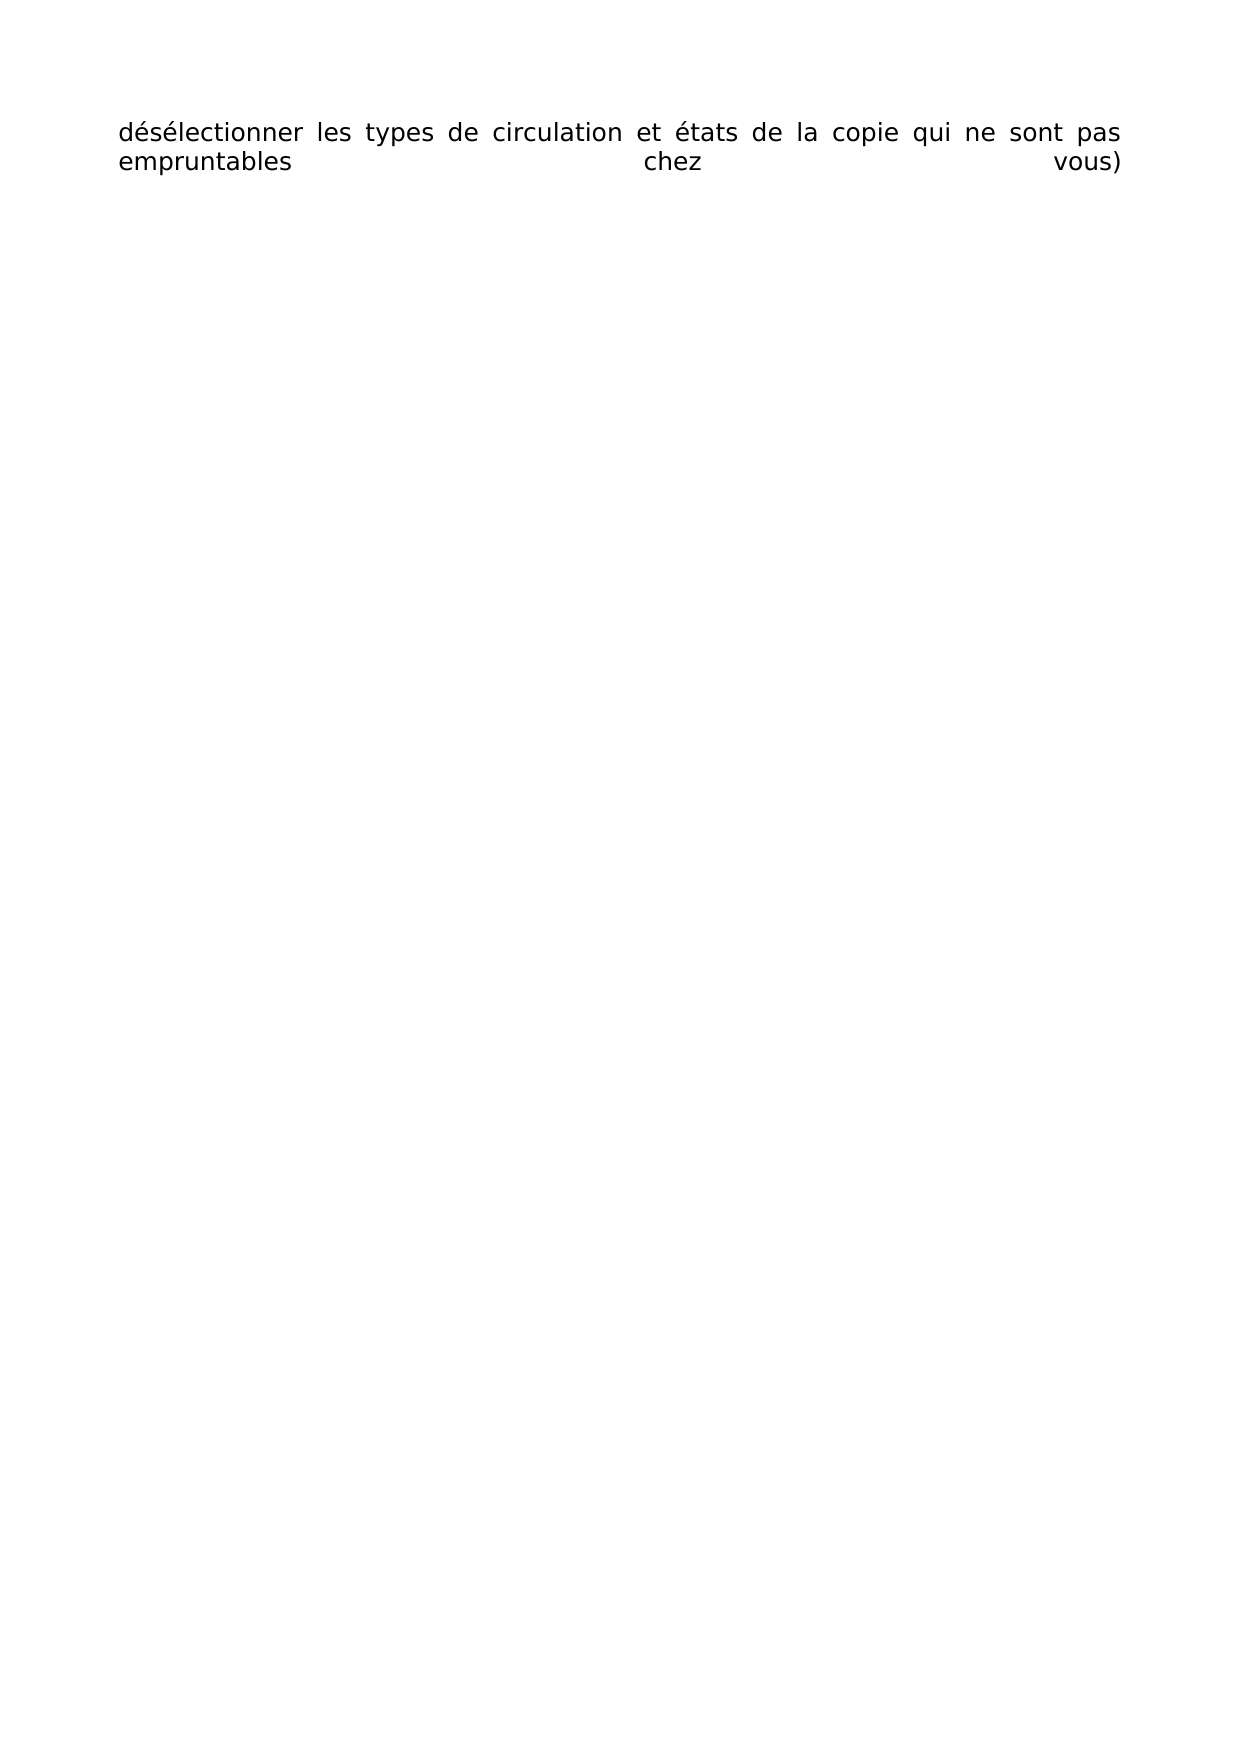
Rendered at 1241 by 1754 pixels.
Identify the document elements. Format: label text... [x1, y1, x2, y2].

text désélectionner les types de circulation et états de la copie qui ne sont pas empruntables chez vous) [118, 118, 1122, 206]
